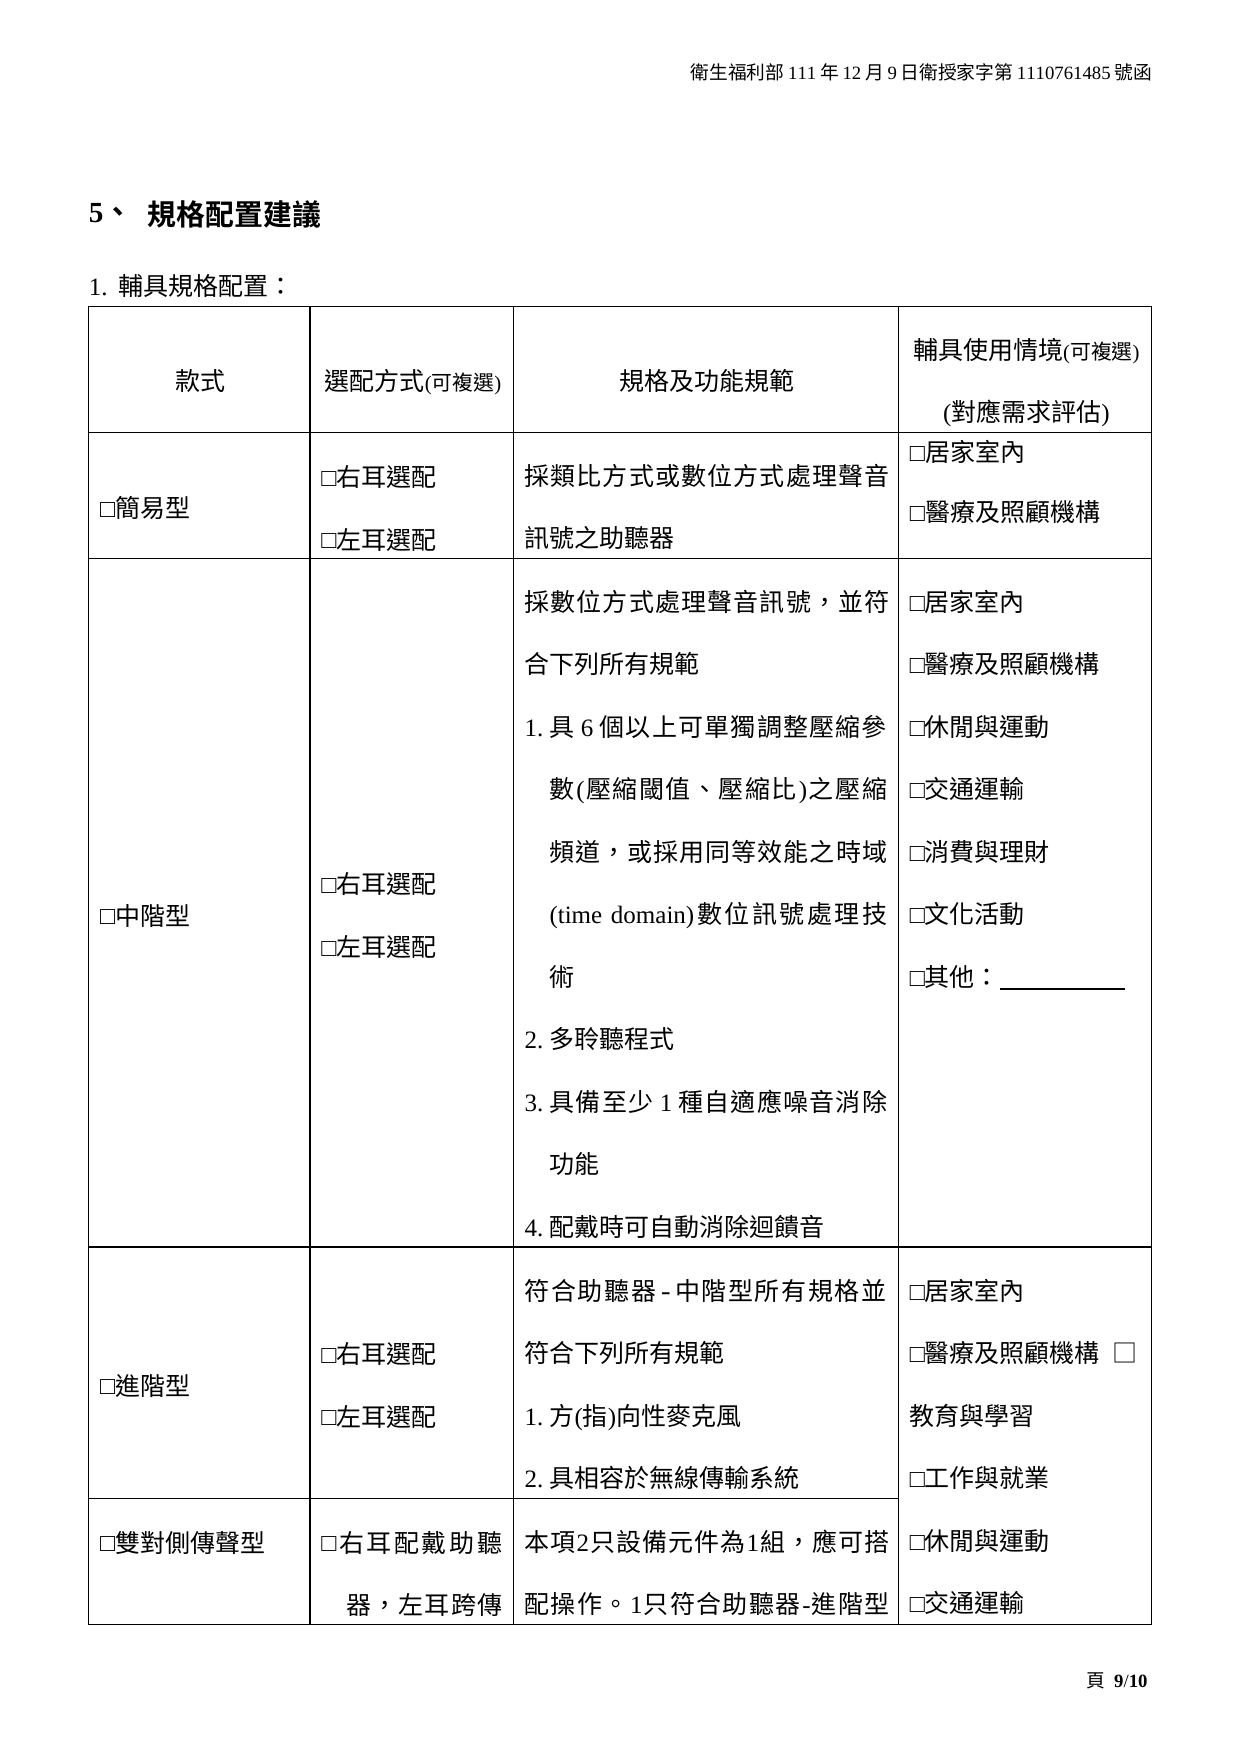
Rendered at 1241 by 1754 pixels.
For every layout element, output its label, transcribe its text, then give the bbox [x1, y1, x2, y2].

table_cell 本項2只設備元件為1組，應可搭配操作。1只符合助聽器-進階型 [514, 1499, 898, 1623]
table_cell 採類比方式或數位方式處理聲音訊號之助聽器 [514, 433, 898, 558]
list 輔具規格配置： [89, 243, 1152, 306]
table_cell □居家室內 □醫療及照顧機構 [899, 433, 1151, 558]
table_header 輔具使用情境(可複選) (對應需求評估) [899, 307, 1151, 432]
table_cell □右耳選配 □左耳選配 [311, 433, 513, 558]
table_cell □中階型 [89, 559, 309, 1246]
table_cell □簡易型 [89, 433, 309, 558]
list 規格配置建議 [89, 169, 1154, 232]
table_header 規格及功能規範 [514, 307, 898, 432]
table_cell □進階型 [89, 1248, 309, 1497]
table_cell □右耳選配 □左耳選配 [311, 559, 513, 1246]
table_cell □右耳選配 □左耳選配 [311, 1248, 513, 1497]
table_cell □右耳配戴助聽器，左耳跨傳 [311, 1499, 513, 1623]
table_cell □居家室內 □醫療及照顧機構 □教育與學習 □工作與就業 □休閒與運動 □交通運輸 □消費與理財 □文化活動 □其他： [899, 1248, 1151, 1623]
table_cell □雙對側傳聲型 [89, 1499, 309, 1623]
table_header 選配方式(可複選) [311, 307, 513, 432]
table_header 款式 [89, 307, 309, 432]
table_cell 採數位方式處理聲音訊號，並符合下列所有規範 1. 具6個以上可單獨調整壓縮參數(壓縮閾值、壓縮比)之壓縮頻道，或採用同等效能之時域(time domain)數位訊號處理技術 2. 多聆聽程式 3. 具備至少1種自適應噪音消除功能 4. 配戴時可自動消除迴饋音 [514, 559, 898, 1246]
table_cell □居家室內 □醫療及照顧機構 □休閒與運動 □交通運輸 □消費與理財 □文化活動 □其他： [899, 559, 1151, 1246]
table_cell 符合助聽器-中階型所有規格並符合下列所有規範 方(指)向性麥克風 具相容於無線傳輸系統 [514, 1248, 898, 1497]
